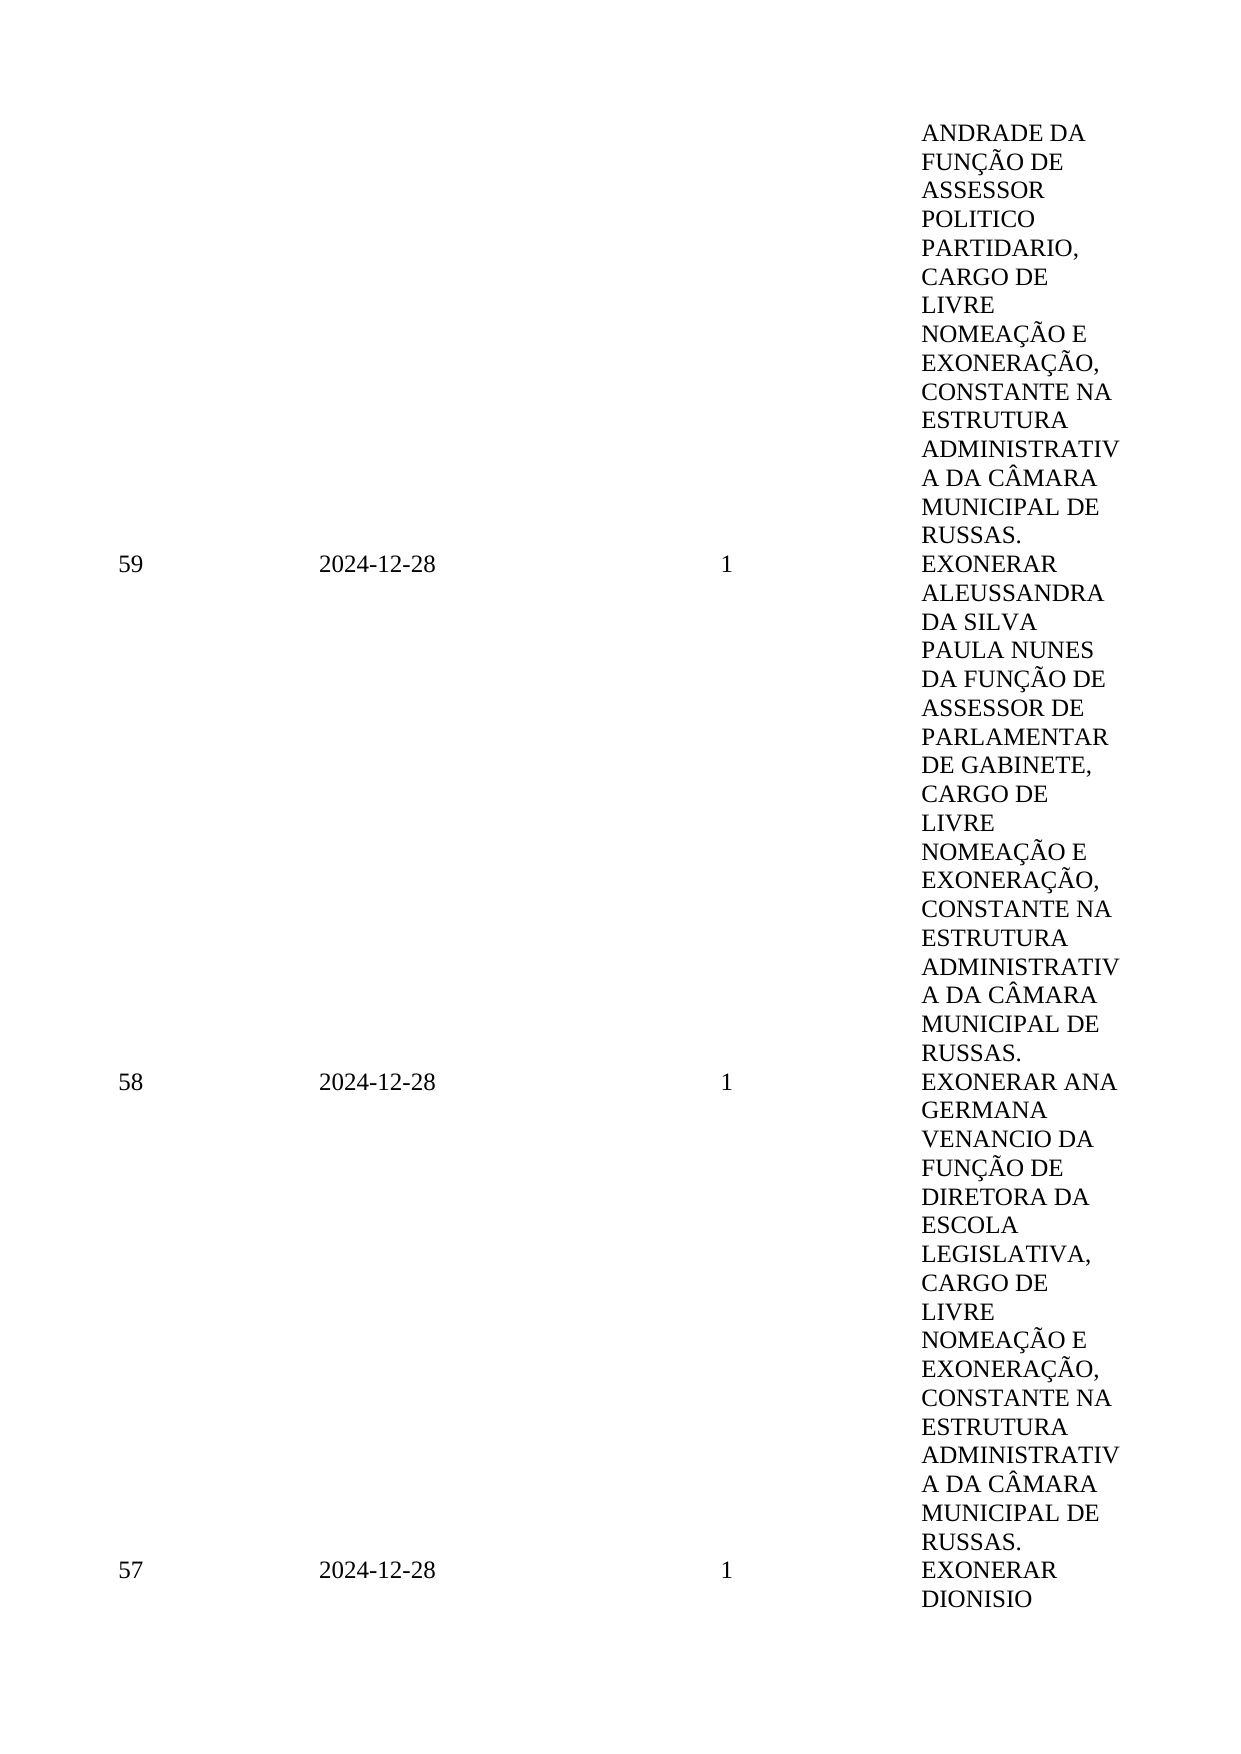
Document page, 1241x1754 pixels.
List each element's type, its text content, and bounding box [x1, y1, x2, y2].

table_cell [520, 118, 720, 549]
table_cell EXONERAR DIONISIO [921, 1556, 1122, 1613]
table_cell 2024-12-28 [319, 1067, 519, 1556]
table_cell [319, 118, 519, 549]
table_cell 1 [720, 1556, 921, 1613]
table_cell 2024-12-28 [319, 1556, 519, 1613]
table_cell [520, 549, 720, 1067]
table_cell [520, 1556, 720, 1613]
table_cell [720, 118, 921, 549]
table_cell 1 [720, 1067, 921, 1556]
table_cell [520, 1067, 720, 1556]
table_cell 1 [720, 549, 921, 1067]
table_cell 2024-12-28 [319, 549, 519, 1067]
table_cell EXONERAR ALEUSSANDRA DA SILVA PAULA NUNES DA FUNÇÃO DE ASSESSOR DE PARLAMENTAR DE GABINETE, CARGO DE LIVRE NOMEAÇÃO E EXONERAÇÃO, CONSTANTE NA ESTRUTURA ADMINISTRATIVA DA CÂMARA MUNICIPAL DE RUSSAS. [921, 549, 1122, 1067]
table_cell 57 [118, 1556, 319, 1613]
table_cell EXONERAR ANA GERMANA VENANCIO DA FUNÇÃO DE DIRETORA DA ESCOLA LEGISLATIVA, CARGO DE LIVRE NOMEAÇÃO E EXONERAÇÃO, CONSTANTE NA ESTRUTURA ADMINISTRATIVA DA CÂMARA MUNICIPAL DE RUSSAS. [921, 1067, 1122, 1556]
table_cell [118, 118, 319, 549]
table_cell 59 [118, 549, 319, 1067]
table_cell ANDRADE DA FUNÇÃO DE ASSESSOR POLITICO PARTIDARIO, CARGO DE LIVRE NOMEAÇÃO E EXONERAÇÃO, CONSTANTE NA ESTRUTURA ADMINISTRATIVA DA CÂMARA MUNICIPAL DE RUSSAS. [921, 118, 1122, 549]
table_cell 58 [118, 1067, 319, 1556]
